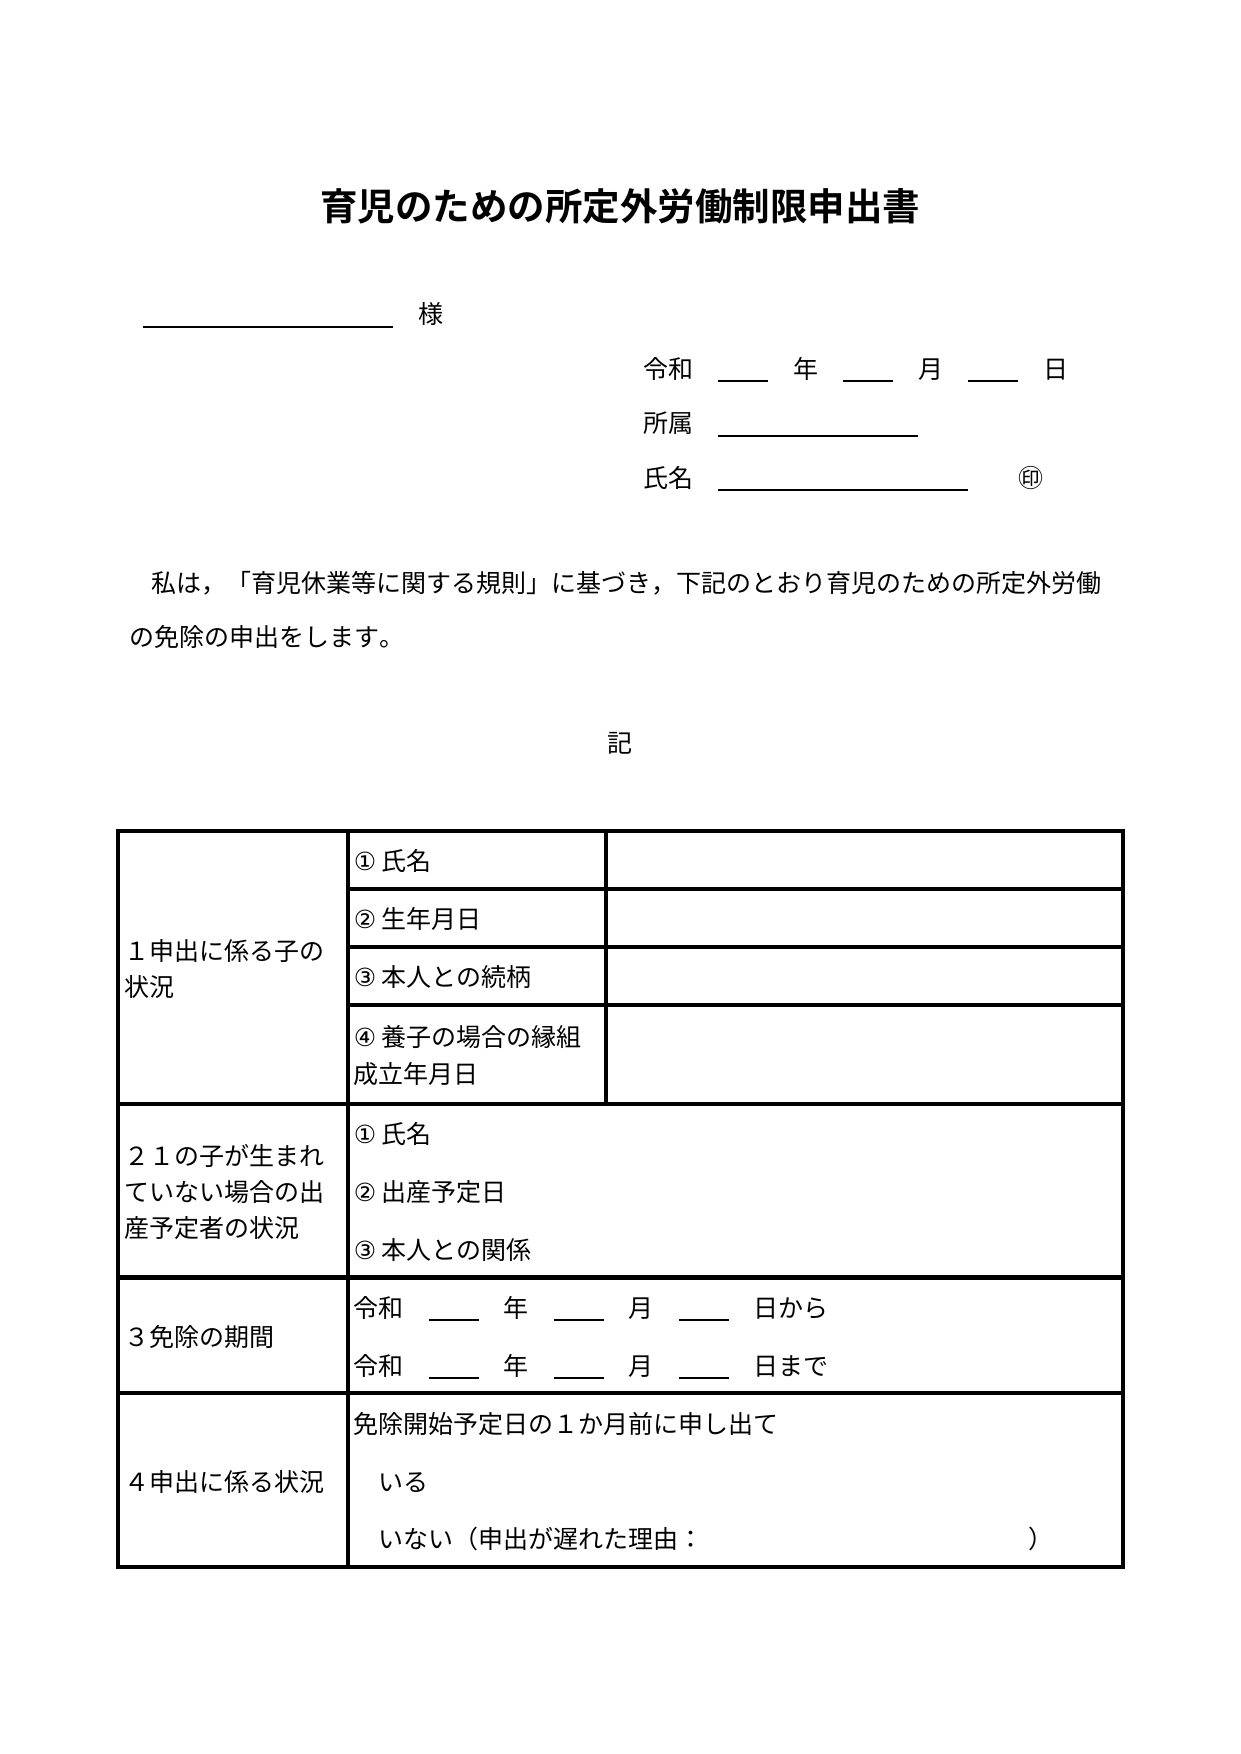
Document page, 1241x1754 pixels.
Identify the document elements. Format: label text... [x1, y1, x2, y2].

table_cell ①氏名 [350, 1106, 1121, 1159]
text 記 [118, 723, 1122, 759]
table_cell いない（申出が遅れた理由： ） [350, 1507, 1121, 1565]
table_cell ２１の子が生まれていない場合の出産予定者の状況 [120, 1106, 346, 1275]
text 令和 年 月 日 [118, 349, 1122, 386]
table_cell [608, 949, 1121, 1002]
table_cell 令和 年 月 日まで [350, 1333, 1121, 1391]
table_header [608, 833, 1121, 887]
table_cell ４申出に係る状況 [120, 1395, 346, 1565]
text 氏名 ㊞ [118, 458, 1122, 494]
table_cell ③本人との関係 [350, 1218, 1121, 1275]
table_cell ②生年月日 [350, 891, 604, 944]
text 様 [118, 295, 1122, 331]
table_header ①氏名 [350, 833, 604, 887]
table_cell いる [350, 1449, 1121, 1507]
table_cell 令和 年 月 日から [350, 1280, 1121, 1333]
title 育児のための所定外労働制限申出書 [118, 177, 1122, 231]
text 私は，「育児休業等に関する規則」に基づき，下記のとおり育児のための所定外労働の免除の申出をします。 [129, 563, 1111, 654]
table_cell 免除開始予定日の１か月前に申し出て [350, 1395, 1121, 1449]
table_cell [608, 891, 1121, 944]
table_header １申出に係る子の状況 [120, 833, 346, 1102]
table_cell ④養子の場合の縁組成立年月日 [350, 1007, 604, 1102]
table_cell ③本人との続柄 [350, 949, 604, 1002]
text 所属 [118, 404, 1122, 440]
table_cell ３免除の期間 [120, 1280, 346, 1391]
table_cell [608, 1007, 1121, 1102]
table_cell ②出産予定日 [350, 1160, 1121, 1217]
